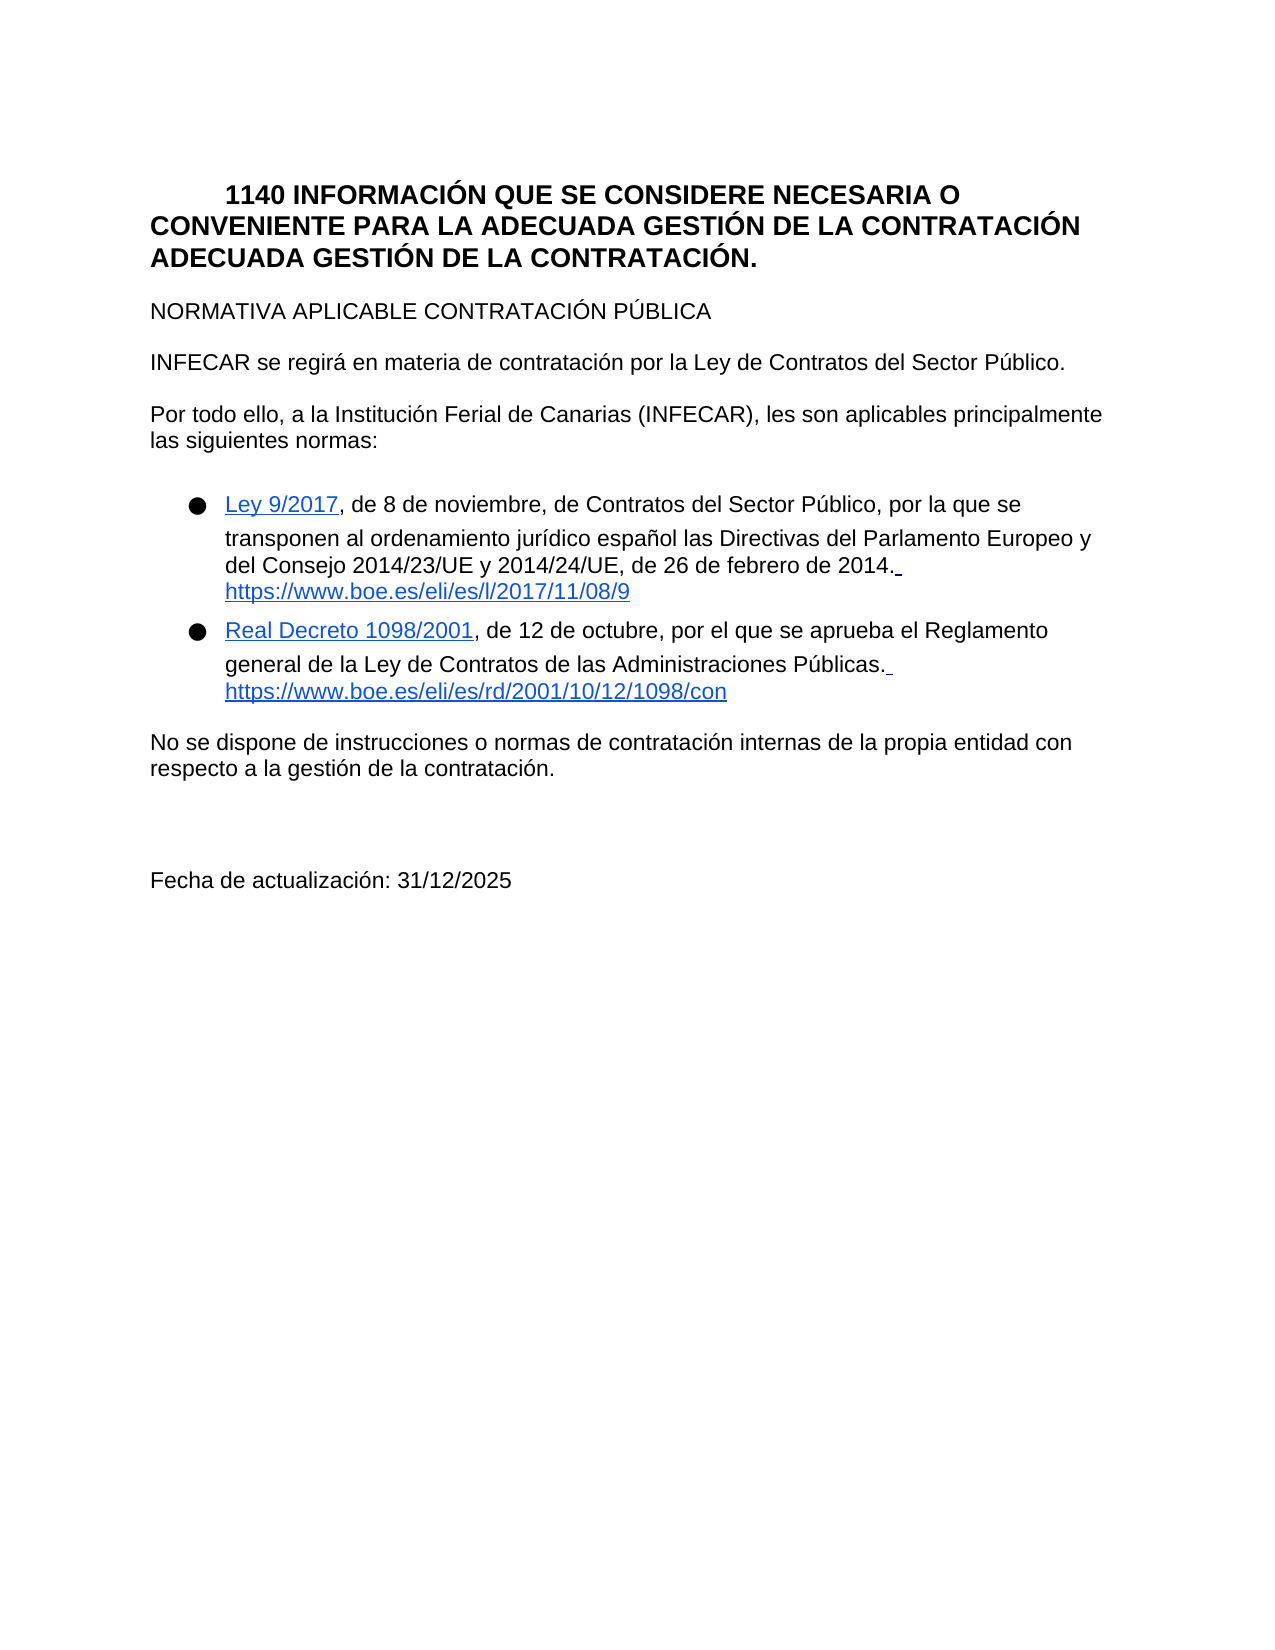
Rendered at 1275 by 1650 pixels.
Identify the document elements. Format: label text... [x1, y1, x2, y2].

list Real Decreto 1098/2001, de 12 de octubre, por el que se aprueba el Reglamento general de la Ley de Contratos de las Administraciones Públicas. https://www.boe.es/eli/es/rd/2001/10/12/1098/con [187, 604, 1125, 704]
text Fecha de actualización: 31/12/2025 [150, 867, 1125, 893]
text NORMATIVA APLICABLE CONTRATACIÓN PÚBLICA [150, 298, 1125, 324]
list 1140 INFORMACIÓN QUE SE CONSIDERE NECESARIA O CONVENIENTE PARA LA ADECUADA GESTIÓN DE LA CONTRATACIÓN ADECUADA GESTIÓN DE LA CONTRATACIÓN. [150, 179, 1125, 273]
text INFECAR se regirá en materia de contratación por la Ley de Contratos del Sector Público. [150, 349, 1125, 376]
list Ley 9/2017, de 8 de noviembre, de Contratos del Sector Público, por la que se transponen al ordenamiento jurídico español las Directivas del Parlamento Europeo y del Consejo 2014/23/UE y 2014/24/UE, de 26 de febrero de 2014. https://www.boe.es/eli/es/l/2017/11/08/9 [187, 478, 1125, 604]
text Por todo ello, a la Institución Ferial de Canarias (INFECAR), les son aplicables principalmente las siguientes normas: [150, 401, 1125, 453]
text No se dispone de instrucciones o normas de contratación internas de la propia entidad con respecto a la gestión de la contratación. [150, 729, 1125, 782]
